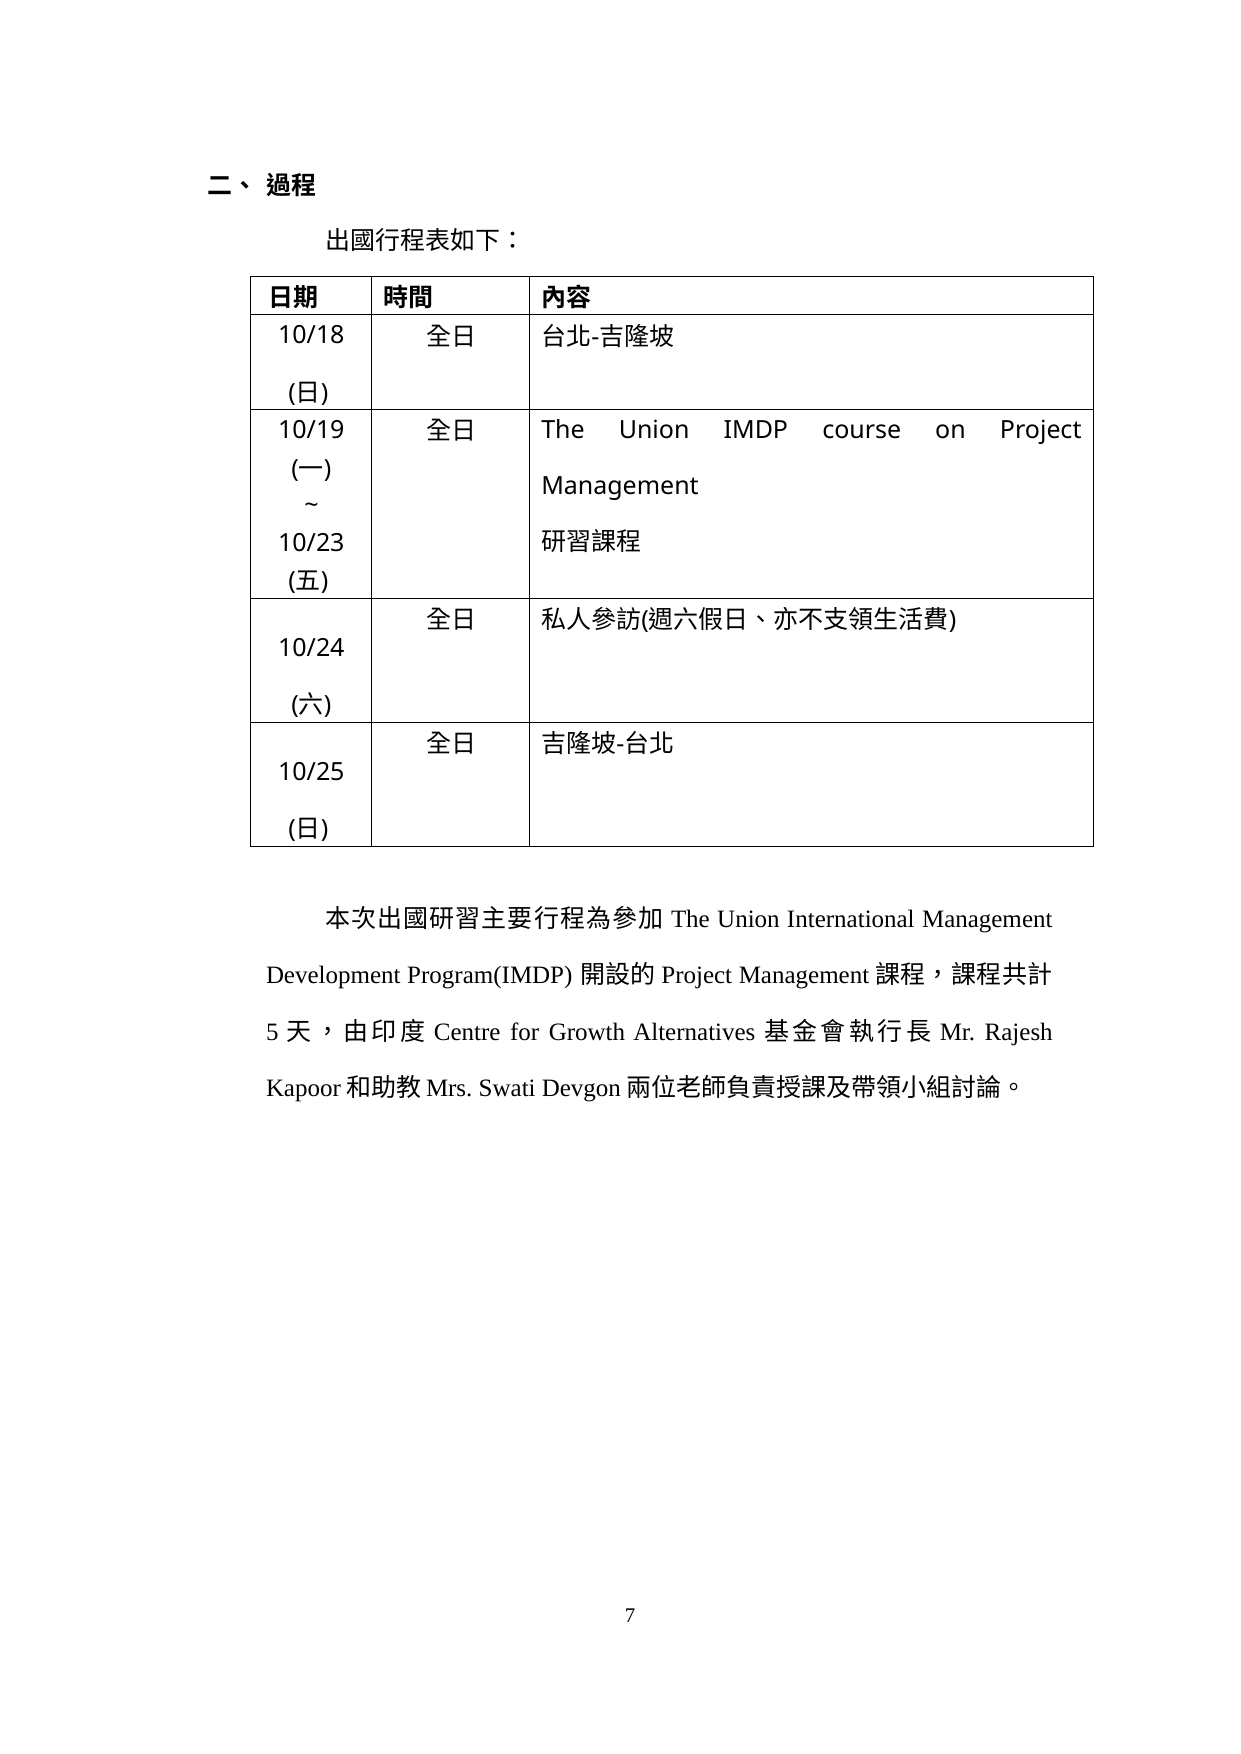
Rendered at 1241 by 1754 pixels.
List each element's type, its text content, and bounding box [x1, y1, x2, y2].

table_cell 全日 [372, 599, 529, 722]
text 本次出國研習主要行程為參加The Union International Management Development Program(IMDP) 開設的Project Management課程，課程共計5天，由印度Centre for Growth Alternatives基金會執行長Mr. Rajesh Kapoor和助教Mrs. Swati Devgon兩位老師負責授課及帶領小組討論。 [266, 898, 1053, 1104]
table_cell 10/24(六) [251, 599, 371, 722]
text 出國行程表如下： [266, 220, 1053, 258]
table_cell 私人參訪(週六假日、亦不支領生活費) [530, 599, 1093, 722]
table_header 內容 [530, 277, 1093, 314]
table_header 時間 [372, 277, 529, 314]
table_cell 台北-吉隆坡 [530, 315, 1093, 409]
table_cell 全日 [372, 723, 529, 846]
table_cell 10/19(一) ~ 10/23(五) [251, 410, 371, 598]
table_cell The Union IMDP course on Project Management 研習課程 [530, 410, 1093, 598]
table_cell 全日 [372, 410, 529, 598]
list 過程 [207, 164, 1053, 202]
table_cell 10/25(日) [251, 723, 371, 846]
table_cell 全日 [372, 315, 529, 409]
table_cell 10/18(日) [251, 315, 371, 409]
table_cell 吉隆坡-台北 [530, 723, 1093, 846]
table_header 日期 [251, 277, 371, 314]
